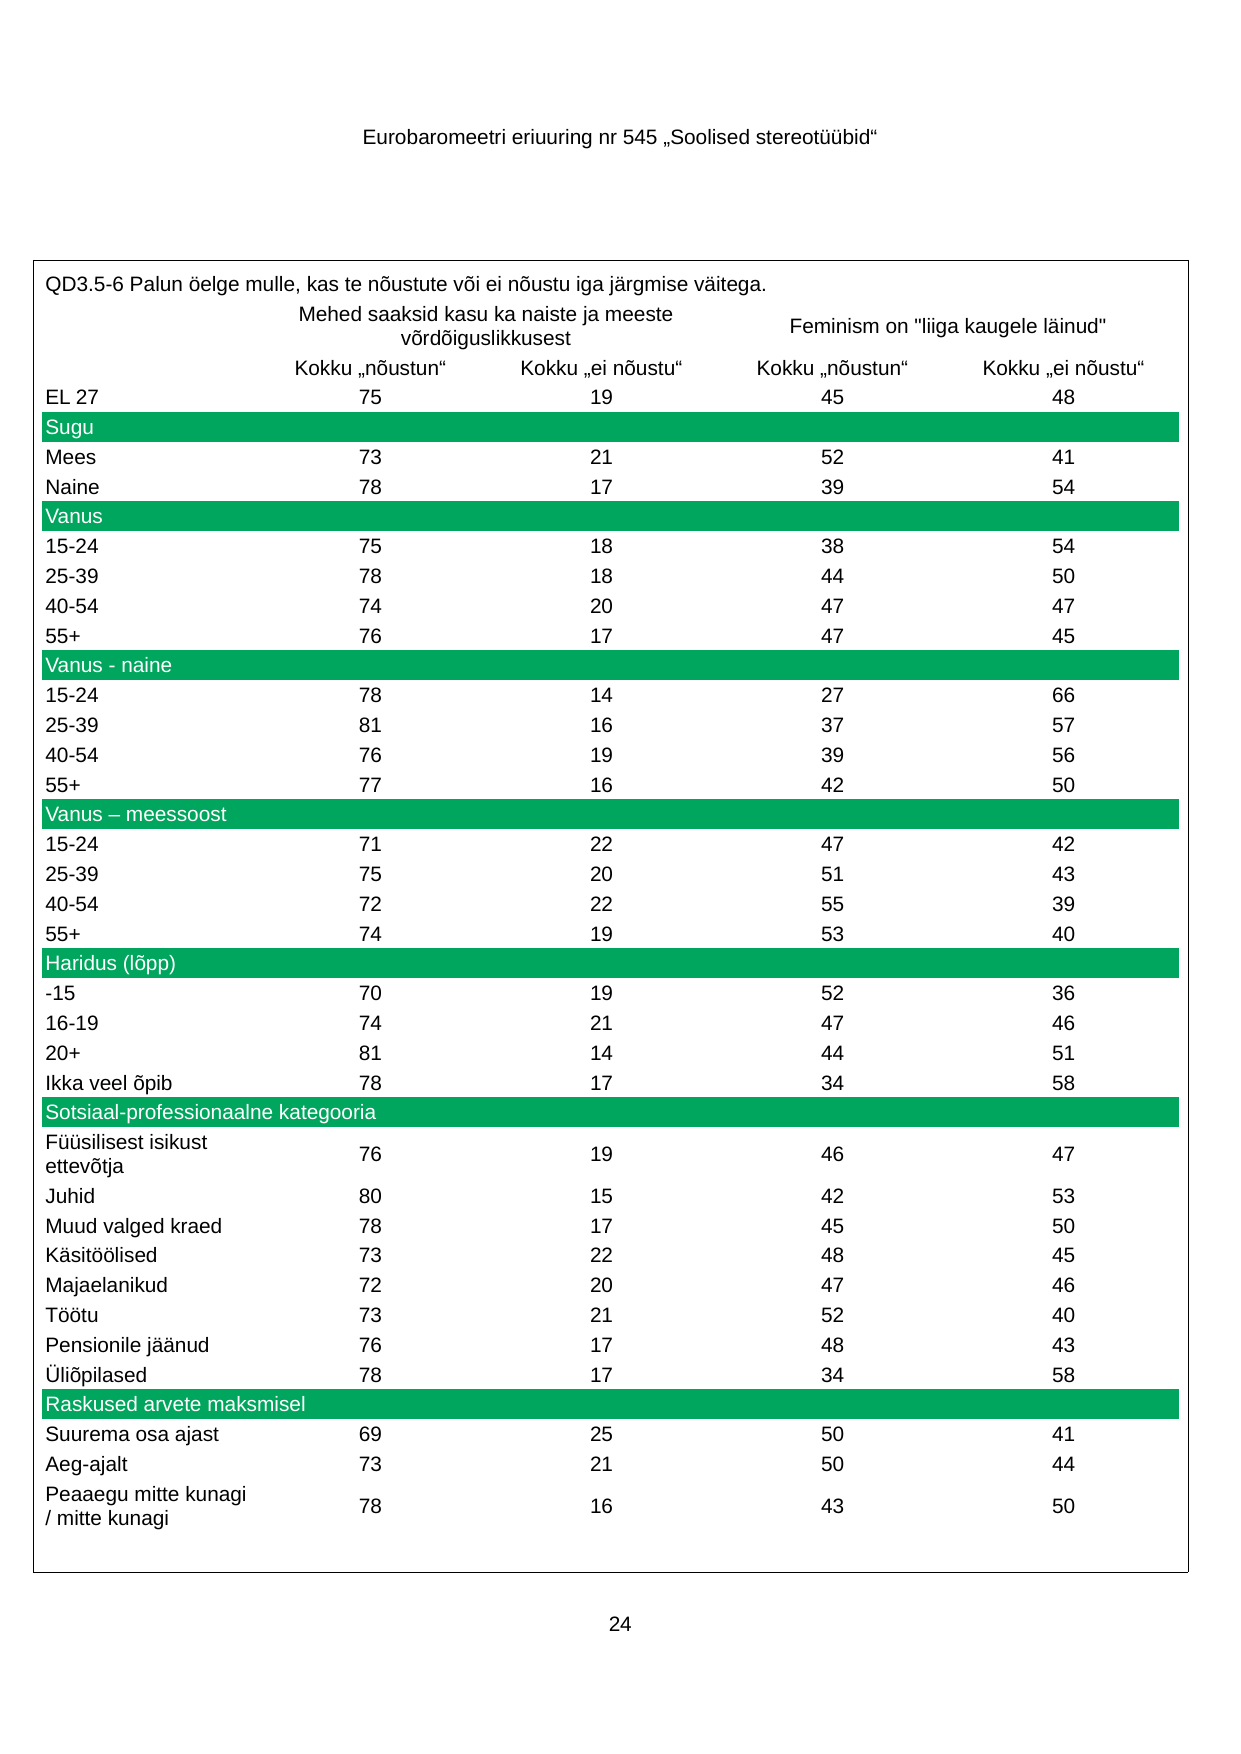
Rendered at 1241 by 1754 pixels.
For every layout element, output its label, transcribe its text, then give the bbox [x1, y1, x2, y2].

table_cell 71 [255, 829, 486, 859]
table_cell 55+ [42, 621, 255, 650]
table_cell 74 [255, 591, 486, 621]
table_cell 58 [948, 1068, 1179, 1097]
table_cell 17 [486, 621, 717, 650]
table_cell 78 [255, 561, 486, 591]
table_cell 39 [948, 889, 1179, 918]
table_cell 20 [486, 591, 717, 621]
table_cell 19 [486, 740, 717, 769]
table_cell 14 [486, 680, 717, 710]
table_cell 15 [486, 1181, 717, 1211]
table_cell 41 [948, 1419, 1179, 1449]
table_cell 25-39 [42, 561, 255, 591]
table_cell 19 [486, 919, 717, 948]
table_cell 54 [948, 531, 1179, 561]
table_cell Raskused arvete maksmisel [42, 1389, 1179, 1419]
table_cell 44 [717, 1038, 948, 1067]
table_cell 40-54 [42, 740, 255, 769]
table_cell Füüsilisest isikust ettevõtja [42, 1127, 255, 1181]
table_cell 66 [948, 680, 1179, 710]
table_cell Käsitöölised [42, 1240, 255, 1270]
table_cell 73 [255, 442, 486, 472]
table_cell 16-19 [42, 1008, 255, 1038]
table_cell 47 [717, 591, 948, 621]
table_cell 44 [717, 561, 948, 591]
table_cell Muud valged kraed [42, 1211, 255, 1240]
table_cell Pensionile jäänud [42, 1330, 255, 1359]
table_cell 73 [255, 1449, 486, 1479]
table_cell 34 [717, 1068, 948, 1097]
table_cell 45 [948, 1240, 1179, 1270]
table_cell 40-54 [42, 591, 255, 621]
table_cell 75 [255, 531, 486, 561]
table_cell Peaaegu mitte kunagi / mitte kunagi [42, 1479, 255, 1532]
table_cell 53 [717, 919, 948, 948]
table_cell 16 [486, 1479, 717, 1532]
table_cell 36 [948, 978, 1179, 1008]
table_cell 54 [948, 472, 1179, 501]
table_cell 25 [486, 1419, 717, 1449]
table_cell 77 [255, 770, 486, 799]
table_cell 38 [717, 531, 948, 561]
table_cell 81 [255, 710, 486, 740]
table_cell 19 [486, 978, 717, 1008]
table_cell Üliõpilased [42, 1360, 255, 1389]
table_cell 78 [255, 1068, 486, 1097]
table_cell 19 [486, 1127, 717, 1181]
table_cell 76 [255, 1127, 486, 1181]
table_cell 52 [717, 442, 948, 472]
table_cell 56 [948, 740, 1179, 769]
table_cell Vanus - naine [42, 650, 1179, 680]
table_cell 43 [948, 859, 1179, 889]
table_cell 21 [486, 1008, 717, 1038]
table_cell 50 [717, 1419, 948, 1449]
table_cell 20 [486, 859, 717, 889]
table_cell 44 [948, 1449, 1179, 1479]
table_cell 70 [255, 978, 486, 1008]
table_cell 21 [486, 1449, 717, 1479]
table_cell Töötu [42, 1300, 255, 1330]
table_cell 53 [948, 1181, 1179, 1211]
table_cell 50 [948, 770, 1179, 799]
table_cell 22 [486, 1240, 717, 1270]
table_cell Kokku „ei nõustu“ [948, 353, 1179, 382]
table_cell 39 [717, 740, 948, 769]
table_cell 47 [948, 591, 1179, 621]
table_cell 51 [717, 859, 948, 889]
table_cell 40 [948, 919, 1179, 948]
table_cell 21 [486, 1300, 717, 1330]
table_cell 18 [486, 561, 717, 591]
table_cell Kokku „ei nõustu“ [486, 353, 717, 382]
table_cell 25-39 [42, 710, 255, 740]
table_cell 20+ [42, 1038, 255, 1067]
table_cell Vanus [42, 501, 1179, 531]
table_cell 17 [486, 1068, 717, 1097]
table_cell 50 [948, 561, 1179, 591]
table_cell 40-54 [42, 889, 255, 918]
table_cell 41 [948, 442, 1179, 472]
table_cell 43 [948, 1330, 1179, 1359]
table_cell 74 [255, 1008, 486, 1038]
table_cell 42 [717, 1181, 948, 1211]
table_cell 39 [717, 472, 948, 501]
table_cell Kokku „nõustun“ [717, 353, 948, 382]
table_cell 27 [717, 680, 948, 710]
table_cell -15 [42, 978, 255, 1008]
table_cell 50 [717, 1449, 948, 1479]
table_cell 15-24 [42, 680, 255, 710]
table_cell 78 [255, 1360, 486, 1389]
table_cell 18 [486, 531, 717, 561]
table_cell 37 [717, 710, 948, 740]
table_cell 46 [717, 1127, 948, 1181]
table_cell 58 [948, 1360, 1179, 1389]
table_cell 55+ [42, 770, 255, 799]
table_cell 47 [948, 1127, 1179, 1181]
table_cell Sugu [42, 412, 1179, 442]
table_cell 78 [255, 1479, 486, 1532]
table_cell 34 [717, 1360, 948, 1389]
table_cell Feminism on "liiga kaugele läinud" [717, 299, 1179, 352]
table_cell 75 [255, 382, 486, 412]
table_cell 75 [255, 859, 486, 889]
table_cell 45 [717, 1211, 948, 1240]
table_cell 72 [255, 1270, 486, 1300]
table_cell 73 [255, 1240, 486, 1270]
table_cell 22 [486, 829, 717, 859]
table_cell Aeg-ajalt [42, 1449, 255, 1479]
table_cell 48 [717, 1330, 948, 1359]
table_cell 20 [486, 1270, 717, 1300]
table_header QD3.5-6 Palun öelge mulle, kas te nõustute või ei nõustu iga järgmise väitega. [42, 269, 1179, 299]
table_cell 15-24 [42, 829, 255, 859]
table_cell 78 [255, 472, 486, 501]
table_cell 21 [486, 442, 717, 472]
table_cell 17 [486, 1211, 717, 1240]
table_cell Suurema osa ajast [42, 1419, 255, 1449]
table_cell 80 [255, 1181, 486, 1211]
table_cell 47 [717, 829, 948, 859]
table_cell Kokku „nõustun“ [255, 353, 486, 382]
table_cell 72 [255, 889, 486, 918]
table_cell 48 [717, 1240, 948, 1270]
table_cell 17 [486, 1360, 717, 1389]
table_cell Mehed saaksid kasu ka naiste ja meeste võrdõiguslikkusest [255, 299, 717, 352]
table_cell 48 [948, 382, 1179, 412]
table_cell 76 [255, 740, 486, 769]
table_cell 47 [717, 621, 948, 650]
table_cell 16 [486, 710, 717, 740]
table_cell 52 [717, 1300, 948, 1330]
table_cell 57 [948, 710, 1179, 740]
table_cell 50 [948, 1479, 1179, 1532]
table_cell 40 [948, 1300, 1179, 1330]
table_cell [42, 353, 255, 382]
table_cell Ikka veel õpib [42, 1068, 255, 1097]
table_cell 15-24 [42, 531, 255, 561]
table_cell 46 [948, 1270, 1179, 1300]
table_cell 47 [717, 1008, 948, 1038]
table_cell Majaelanikud [42, 1270, 255, 1300]
table_cell 17 [486, 1330, 717, 1359]
table_cell 17 [486, 472, 717, 501]
table_cell 43 [717, 1479, 948, 1532]
table_cell 45 [948, 621, 1179, 650]
table_cell 69 [255, 1419, 486, 1449]
table_cell 76 [255, 621, 486, 650]
table_cell Mees [42, 442, 255, 472]
table_cell 47 [717, 1270, 948, 1300]
table_cell Haridus (lõpp) [42, 948, 1179, 978]
table_cell [42, 299, 255, 352]
table_cell 42 [948, 829, 1179, 859]
table_cell Sotsiaal-professionaalne kategooria [42, 1097, 1179, 1127]
table_cell Vanus – meessoost [42, 799, 1179, 829]
table_cell 78 [255, 1211, 486, 1240]
table_cell 45 [717, 382, 948, 412]
table_cell 51 [948, 1038, 1179, 1067]
table_cell Naine [42, 472, 255, 501]
table_cell Juhid [42, 1181, 255, 1211]
table_cell 52 [717, 978, 948, 1008]
table_cell 22 [486, 889, 717, 918]
table_cell 78 [255, 680, 486, 710]
table_cell 55+ [42, 919, 255, 948]
table_cell 74 [255, 919, 486, 948]
table_cell 81 [255, 1038, 486, 1067]
table_cell EL 27 [42, 382, 255, 412]
table_cell 19 [486, 382, 717, 412]
table_cell 46 [948, 1008, 1179, 1038]
table_cell 16 [486, 770, 717, 799]
table_cell 25-39 [42, 859, 255, 889]
table_cell 42 [717, 770, 948, 799]
table_cell 55 [717, 889, 948, 918]
table_cell 14 [486, 1038, 717, 1067]
table_cell 73 [255, 1300, 486, 1330]
table_cell 76 [255, 1330, 486, 1359]
table_cell 50 [948, 1211, 1179, 1240]
